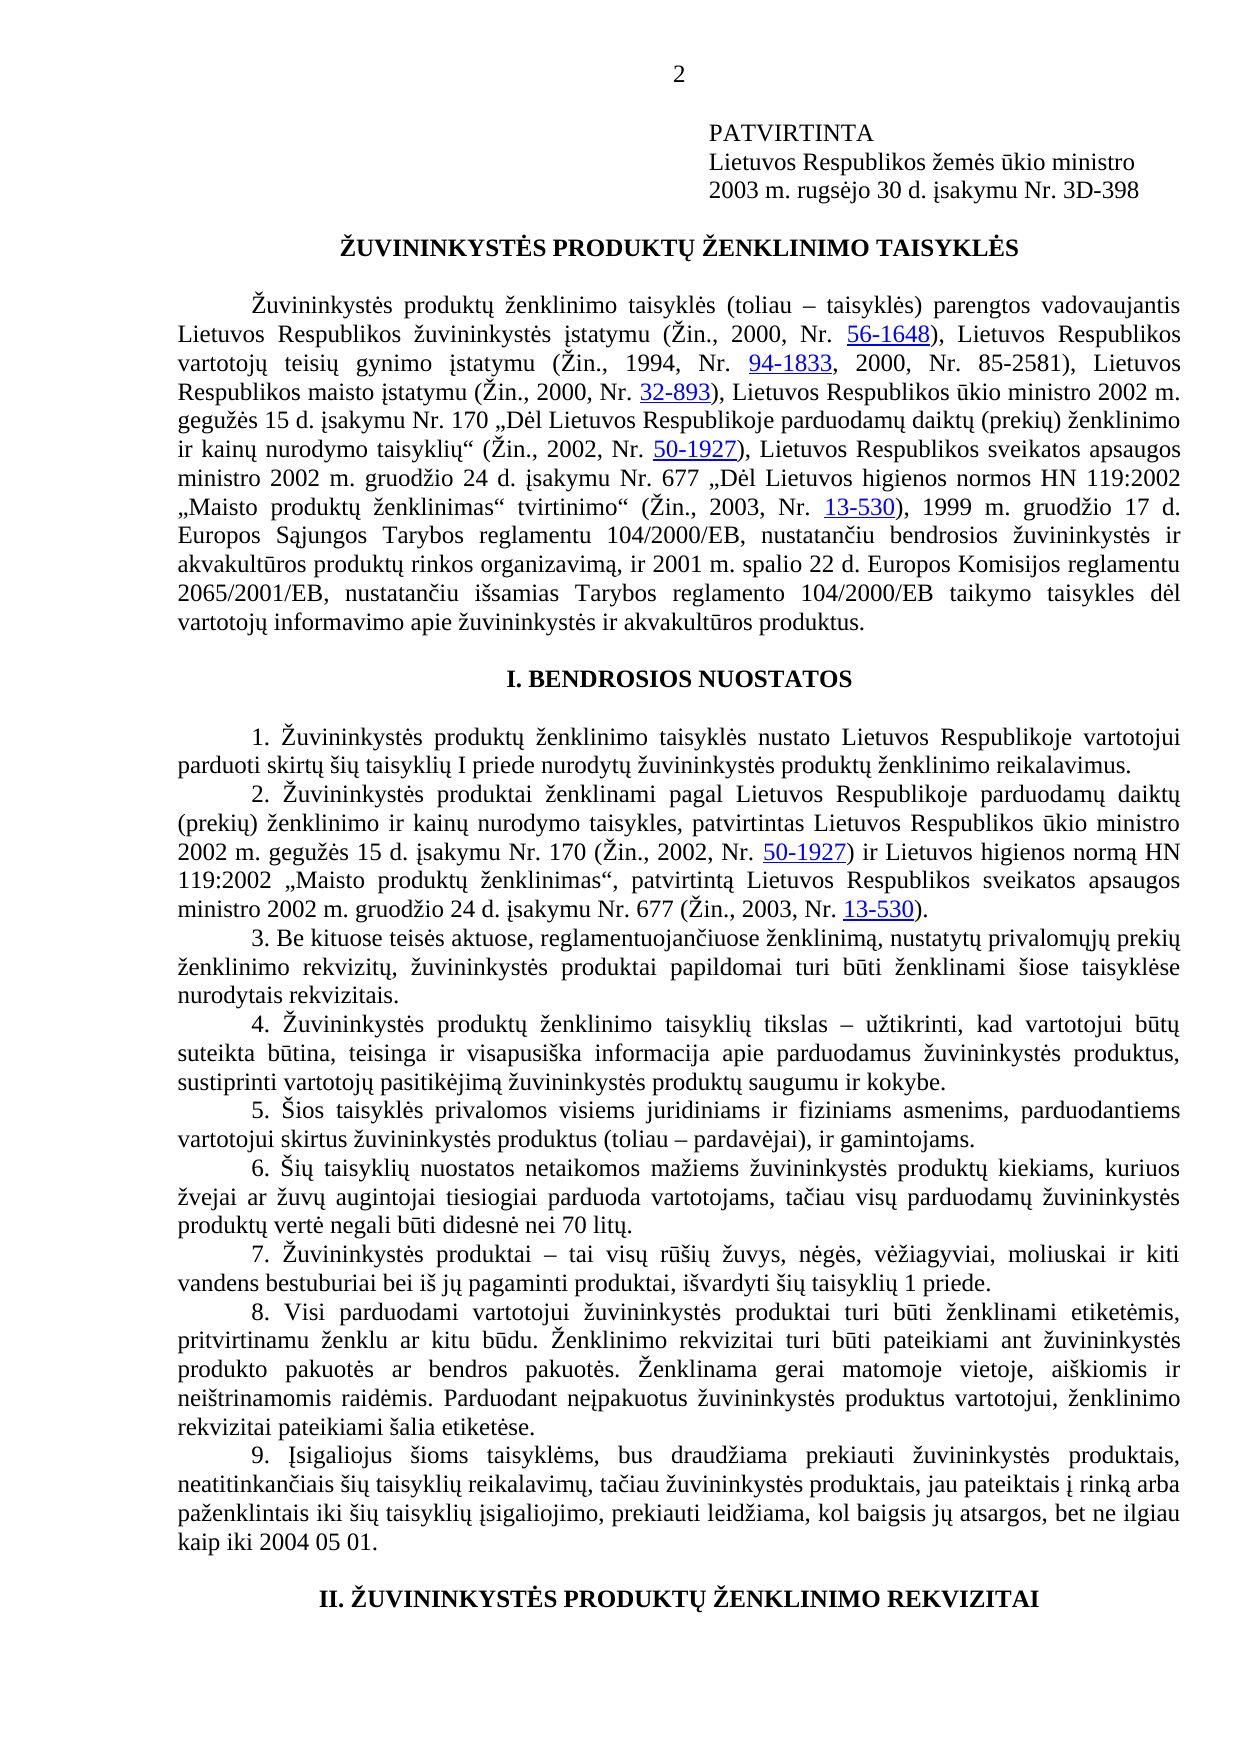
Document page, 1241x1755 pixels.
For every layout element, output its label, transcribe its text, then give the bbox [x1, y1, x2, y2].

text II. ŽUVININKYSTĖS PRODUKTŲ ŽENKLINIMO REKVIZITAI [177, 1584, 1181, 1613]
text Lietuvos Respublikos žemės ūkio ministro [177, 147, 1181, 176]
text Žuvininkystės produktų ženklinimo taisyklės [177, 233, 1181, 262]
text 2003 m. rugsėjo 30 d. įsakymu Nr. 3D-398 [177, 176, 1181, 204]
text 5. Šios taisyklės privalomos visiems juridiniams ir fiziniams asmenims, parduodantiems vartotojui skirtus žuvininkystės produktus (toliau – pardavėjai), ir gamintojams. [177, 1096, 1181, 1153]
text 4. Žuvininkystės produktų ženklinimo taisyklių tikslas – užtikrinti, kad vartotojui būtų suteikta būtina, teisinga ir visapusiška informacija apie parduodamus žuvininkystės produktus, sustiprinti vartotojų pasitikėjimą žuvininkystės produktų saugumu ir kokybe. [177, 1009, 1181, 1096]
text I. BENDROSIOS NUOSTATOS [177, 664, 1181, 693]
text Patvirtinta [177, 118, 1181, 147]
text 8. Visi parduodami vartotojui žuvininkystės produktai turi būti ženklinami etiketėmis, pritvirtinamu ženklu ar kitu būdu. Ženklinimo rekvizitai turi būti pateikiami ant žuvininkystės produkto pakuotės ar bendros pakuotės. Ženklinama gerai matomoje vietoje, aiškiomis ir neištrinamomis raidėmis. Parduodant neįpakuotus žuvininkystės produktus vartotojui, ženklinimo rekvizitai pateikiami šalia etiketėse. [177, 1297, 1181, 1441]
text 2. Žuvininkystės produktai ženklinami pagal Lietuvos Respublikoje parduodamų daiktų (prekių) ženklinimo ir kainų nurodymo taisykles, patvirtintas Lietuvos Respublikos ūkio ministro 2002 m. gegužės 15 d. įsakymu Nr. 170 (Žin., 2002, Nr. 50-1927) ir Lietuvos higienos normą HN 119:2002 „Maisto produktų ženklinimas“, patvirtintą Lietuvos Respublikos sveikatos apsaugos ministro 2002 m. gruodžio 24 d. įsakymu Nr. 677 (Žin., 2003, Nr. 13-530). [177, 779, 1181, 923]
text 3. Be kituose teisės aktuose, reglamentuojančiuose ženklinimą, nustatytų privalomųjų prekių ženklinimo rekvizitų, žuvininkystės produktai papildomai turi būti ženklinami šiose taisyklėse nurodytais rekvizitais. [177, 923, 1181, 1009]
text Žuvininkystės produktų ženklinimo taisyklės (toliau – taisyklės) parengtos vadovaujantis Lietuvos Respublikos žuvininkystės įstatymu (Žin., 2000, Nr. 56-1648), Lietuvos Respublikos vartotojų teisių gynimo įstatymu (Žin., 1994, Nr. 94-1833, 2000, Nr. 85-2581), Lietuvos Respublikos maisto įstatymu (Žin., 2000, Nr. 32-893), Lietuvos Respublikos ūkio ministro 2002 m. gegužės 15 d. įsakymu Nr. 170 „Dėl Lietuvos Respublikoje parduodamų daiktų (prekių) ženklinimo ir kainų nurodymo taisyklių“ (Žin., 2002, Nr. 50-1927), Lietuvos Respublikos sveikatos apsaugos ministro 2002 m. gruodžio 24 d. įsakymu Nr. 677 „Dėl Lietuvos higienos normos HN 119:2002 „Maisto produktų ženklinimas“ tvirtinimo“ (Žin., 2003, Nr. 13-530), 1999 m. gruodžio 17 d. Europos Sąjungos Tarybos reglamentu 104/2000/EB, nustatančiu bendrosios žuvininkystės ir akvakultūros produktų rinkos organizavimą, ir 2001 m. spalio 22 d. Europos Komisijos reglamentu 2065/2001/EB, nustatančiu išsamias Tarybos reglamento 104/2000/EB taikymo taisykles dėl vartotojų informavimo apie žuvininkystės ir akvakultūros produktus. [177, 291, 1181, 636]
text 7. Žuvininkystės produktai – tai visų rūšių žuvys, nėgės, vėžiagyviai, moliuskai ir kiti vandens bestuburiai bei iš jų pagaminti produktai, išvardyti šių taisyklių 1 priede. [177, 1239, 1181, 1297]
text 1. Žuvininkystės produktų ženklinimo taisyklės nustato Lietuvos Respublikoje vartotojui parduoti skirtų šių taisyklių I priede nurodytų žuvininkystės produktų ženklinimo reikalavimus. [177, 722, 1181, 779]
text 9. Įsigaliojus šioms taisyklėms, bus draudžiama prekiauti žuvininkystės produktais, neatitinkančiais šių taisyklių reikalavimų, tačiau žuvininkystės produktais, jau pateiktais į rinką arba paženklintais iki šių taisyklių įsigaliojimo, prekiauti leidžiama, kol baigsis jų atsargos, bet ne ilgiau kaip iki 2004 05 01. [177, 1441, 1181, 1556]
text 6. Šių taisyklių nuostatos netaikomos mažiems žuvininkystės produktų kiekiams, kuriuos žvejai ar žuvų augintojai tiesiogiai parduoda vartotojams, tačiau visų parduodamų žuvininkystės produktų vertė negali būti didesnė nei 70 litų. [177, 1153, 1181, 1239]
